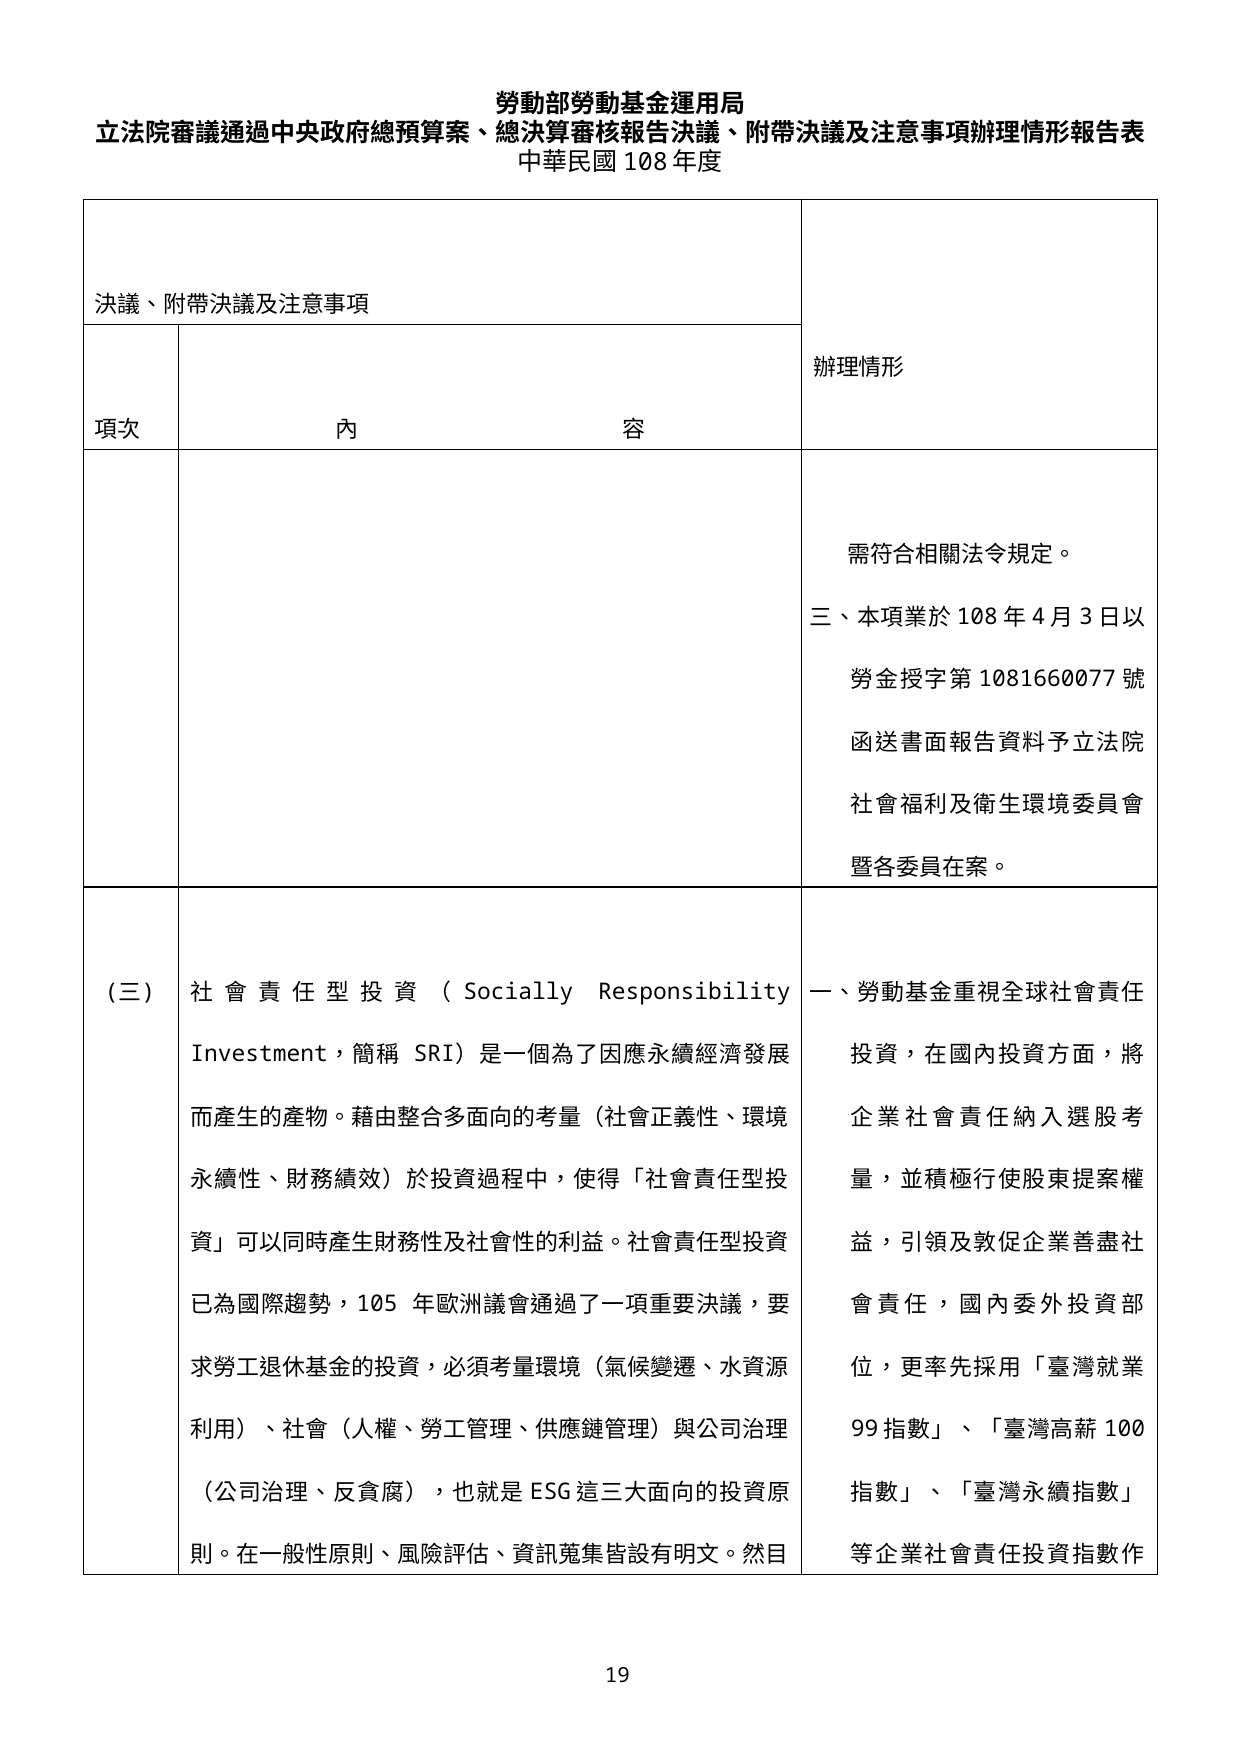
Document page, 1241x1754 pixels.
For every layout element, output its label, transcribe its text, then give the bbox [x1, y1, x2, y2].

table_cell (三) [84, 888, 178, 1574]
table_cell [84, 450, 178, 886]
table_cell 需符合相關法令規定。 三、本項業於108年4月3日以勞金授字第1081660077號函送書面報告資料予立法院社會福利及衛生環境委員會暨各委員在案。 [802, 450, 1157, 886]
table_cell 項次 [84, 325, 178, 449]
table_cell [179, 450, 801, 886]
table_header 辦理情形 [802, 200, 1157, 449]
table_cell 社會責任型投資（Socially Responsibility Investment，簡稱 SRI）是一個為了因應永續經濟發展而產生的產物。藉由整合多面向的考量（社會正義性、環境永續性、財務績效）於投資過程中，使得「社會責任型投資」可以同時產生財務性及社會性的利益。社會責任型投資已為國際趨勢，105 年歐洲議會通過了一項重要決議，要求勞工退休基金的投資，必須考量環境（氣候變遷、水資源利用）、社會（人權、勞工管理、供應鏈管理）與公司治理（公司治理、反貪腐），也就是ESG這三大面向的投資原則。在一般性原則、風險評估、資訊蒐集皆設有明文。然目 [179, 888, 801, 1574]
table_cell 一、勞動基金重視全球社會責任投資，在國內投資方面，將企業社會責任納入選股考量，並積極行使股東提案權益，引領及敦促企業善盡社會責任，國內委外投資部位，更率先採用「臺灣就業99指數」、「臺灣高薪100指數」、「臺灣永續指數」等企業社會責任投資指數作 [802, 888, 1157, 1574]
table_cell 內 容 [179, 325, 801, 449]
table_header 決議、附帶決議及注意事項 [84, 200, 801, 324]
